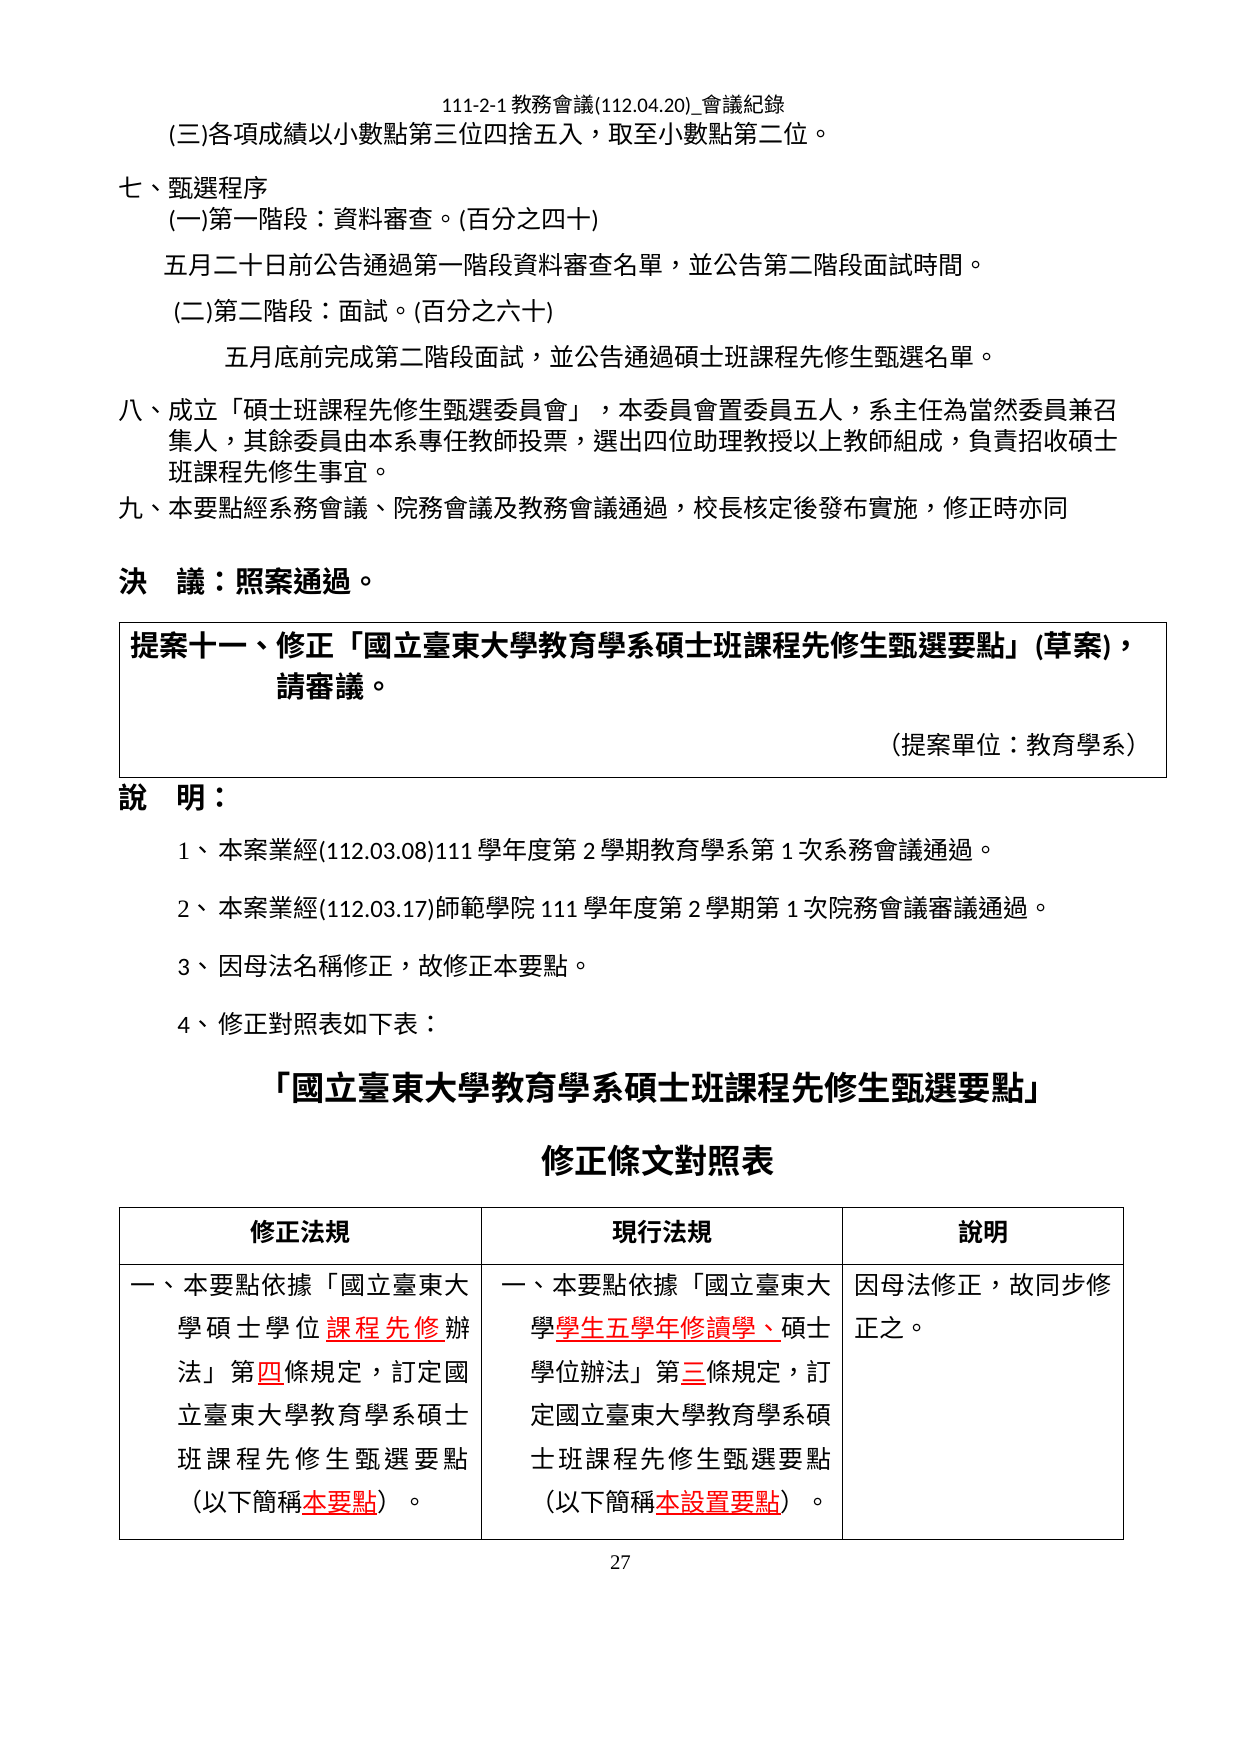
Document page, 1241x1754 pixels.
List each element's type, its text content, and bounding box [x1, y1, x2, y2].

text 修正條文對照表 [193, 1134, 1122, 1183]
text 九、本要點經系務會議、院務會議及教務會議通過，校長核定後發布實施，修正時亦同 [118, 488, 1122, 524]
table_header 提案十一、修正「國立臺東大學教育學系碩士班課程先修生甄選要點」(草案)，請審議。 （提案單位：教育學系） [120, 623, 1166, 777]
table_cell 因母法修正，故同步修正之。 [843, 1265, 1123, 1539]
text (二)第二階段：面試。(百分之六十) [166, 295, 1122, 326]
text (一)第一階段：資料審查。(百分之四十) [118, 203, 1122, 235]
text 說 明： [118, 778, 1122, 816]
list 本案業經(112.03.08)111學年度第2學期教育學系第1次系務會議通過。 [177, 830, 1122, 866]
list 修正對照表如下表： [177, 1004, 1122, 1040]
table_cell 一、本要點依據「國立臺東大學碩士學位課程先修辦法」第四條規定，訂定國立臺東大學教育學系碩士班課程先修生甄選要點（以下簡稱本要點）。 [120, 1265, 481, 1539]
text 八、成立「碩士班課程先修生甄選委員會」，本委員會置委員五人，系主任為當然委員兼召集人，其餘委員由本系專任教師投票，選出四位助理教授以上教師組成，負責招收碩士班課程先修生事宜。 [118, 394, 1122, 488]
table_header 現行法規 [482, 1208, 842, 1264]
text 五月二十日前公告通過第一階段資料審查名單，並公告第二階段面試時間。 [118, 249, 1122, 281]
text 七、甄選程序 [118, 172, 1122, 203]
table_header 修正法規 [120, 1208, 481, 1264]
list 本案業經(112.03.17)師範學院111學年度第2學期第1次院務會議審議通過。 [177, 888, 1122, 924]
text 五月底前完成第二階段面試，並公告通過碩士班課程先修生甄選名單。 [177, 341, 1122, 372]
text 「國立臺東大學教育學系碩士班課程先修生甄選要點」 [193, 1062, 1122, 1110]
table_cell 一、本要點依據「國立臺東大學學生五學年修讀學、碩士學位辦法」第三條規定，訂定國立臺東大學教育學系碩士班課程先修生甄選要點（以下簡稱本設置要點）。 [482, 1265, 842, 1539]
list 因母法名稱修正，故修正本要點。 [177, 946, 1122, 982]
text (三)各項成績以小數點第三位四捨五入，取至小數點第二位。 [118, 119, 1122, 150]
text 決 議：照案通過。 [118, 558, 1122, 601]
table_header 說明 [843, 1208, 1123, 1264]
